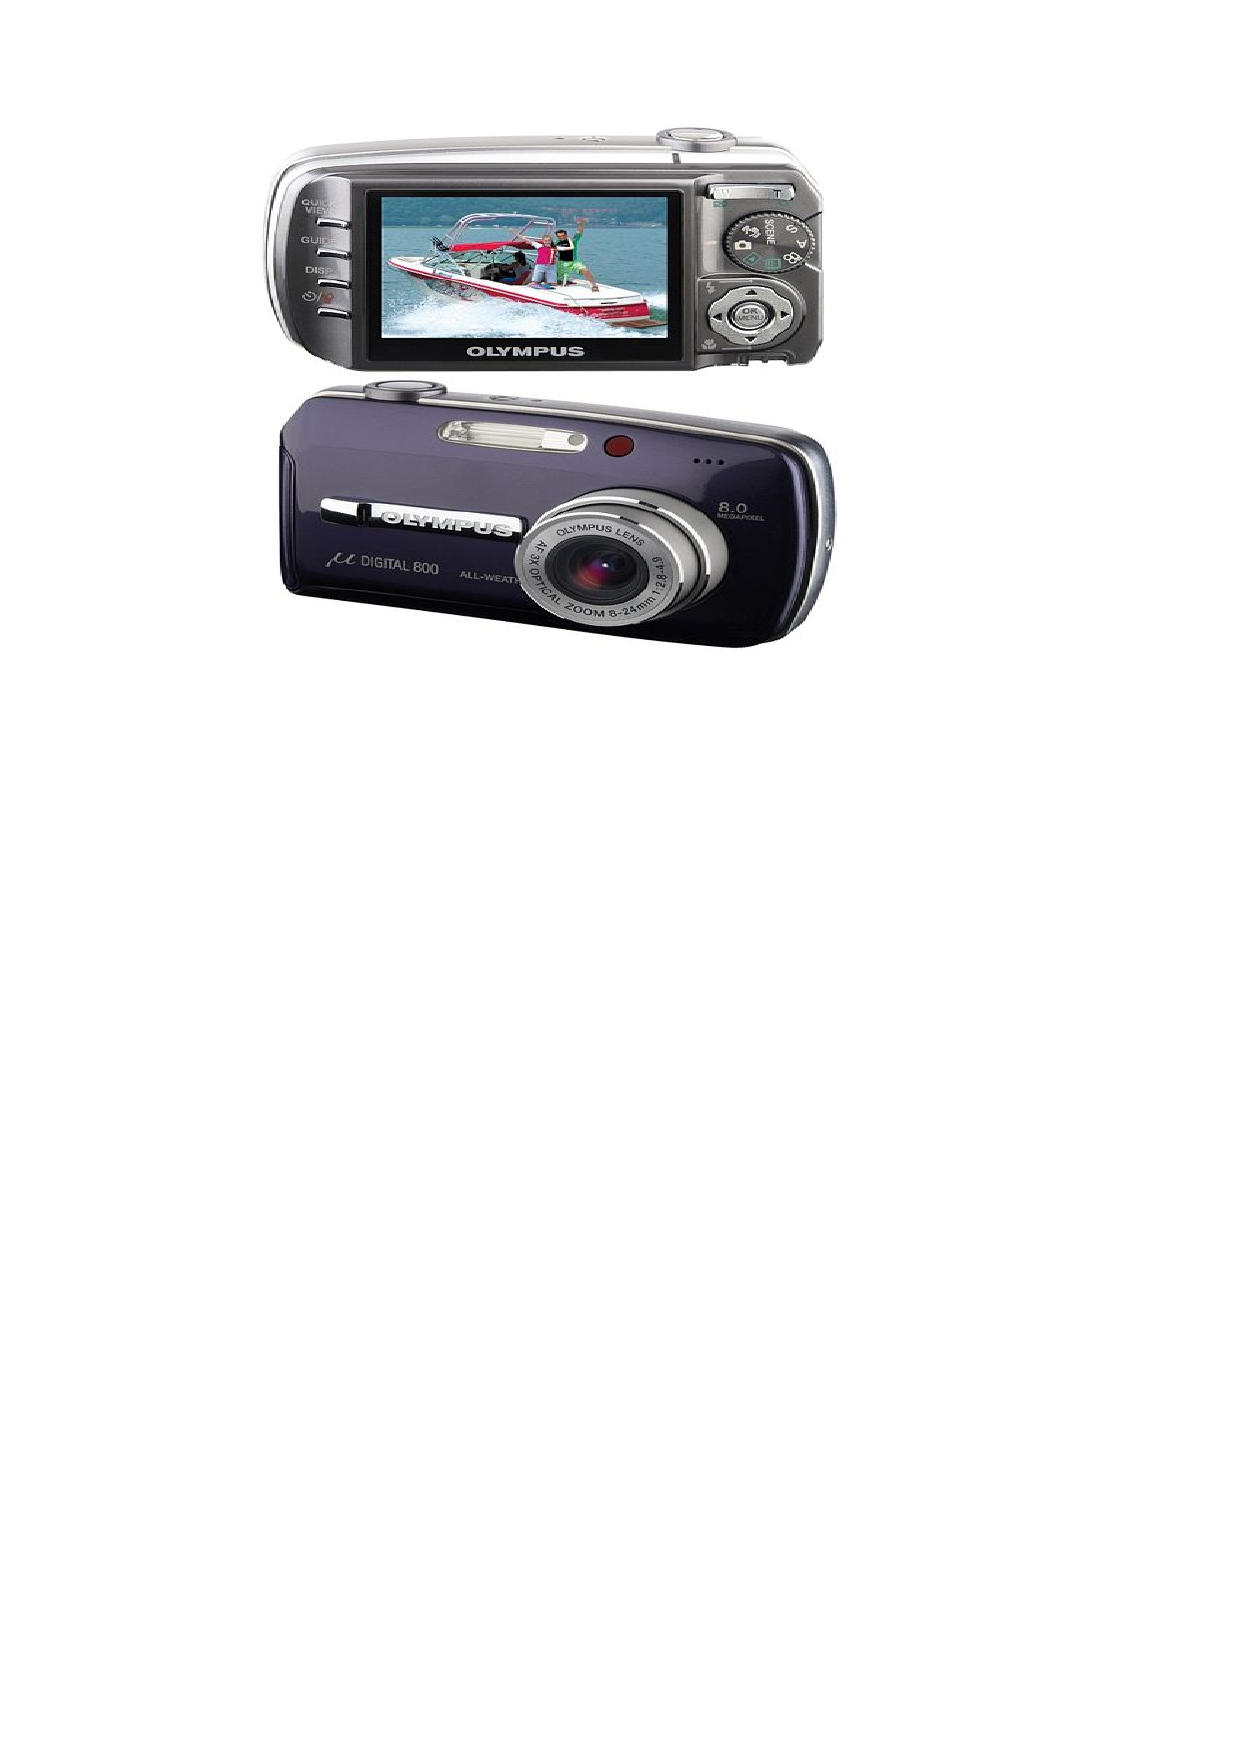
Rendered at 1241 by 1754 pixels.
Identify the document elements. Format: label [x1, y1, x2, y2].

picture [221, 124, 891, 667]
